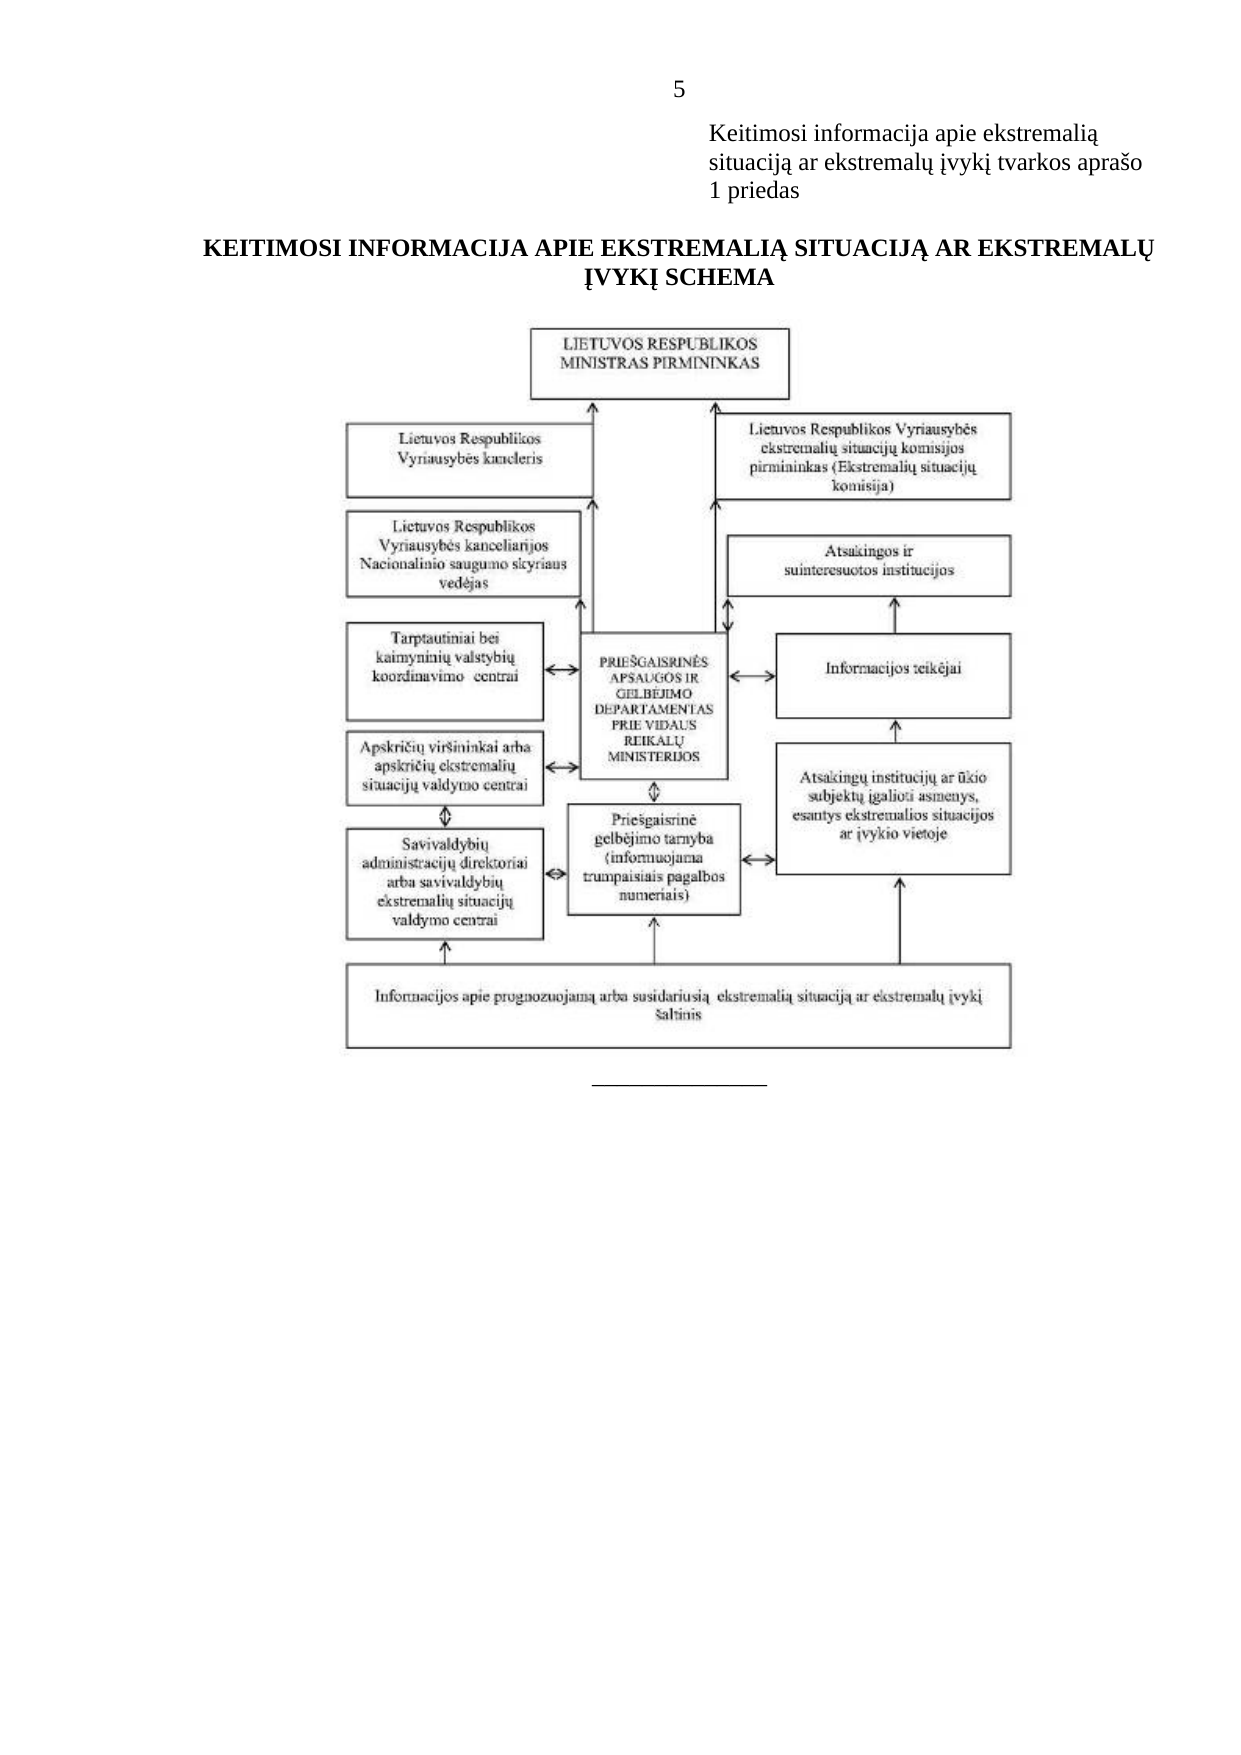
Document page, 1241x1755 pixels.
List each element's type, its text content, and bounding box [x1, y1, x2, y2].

text situaciją ar ekstremalų įvykį tvarkos aprašo [177, 147, 1181, 176]
text KEITIMOSI INFORMACIJA APIE EKSTREMALIĄ SITUACIJĄ AR EKSTREMALŲ ĮVYKĮ SCHEMA [177, 233, 1181, 291]
text 1 priedas [177, 176, 1181, 204]
text Keitimosi informacija apie ekstremalią [177, 118, 1181, 147]
text ______________ [177, 1060, 1181, 1089]
